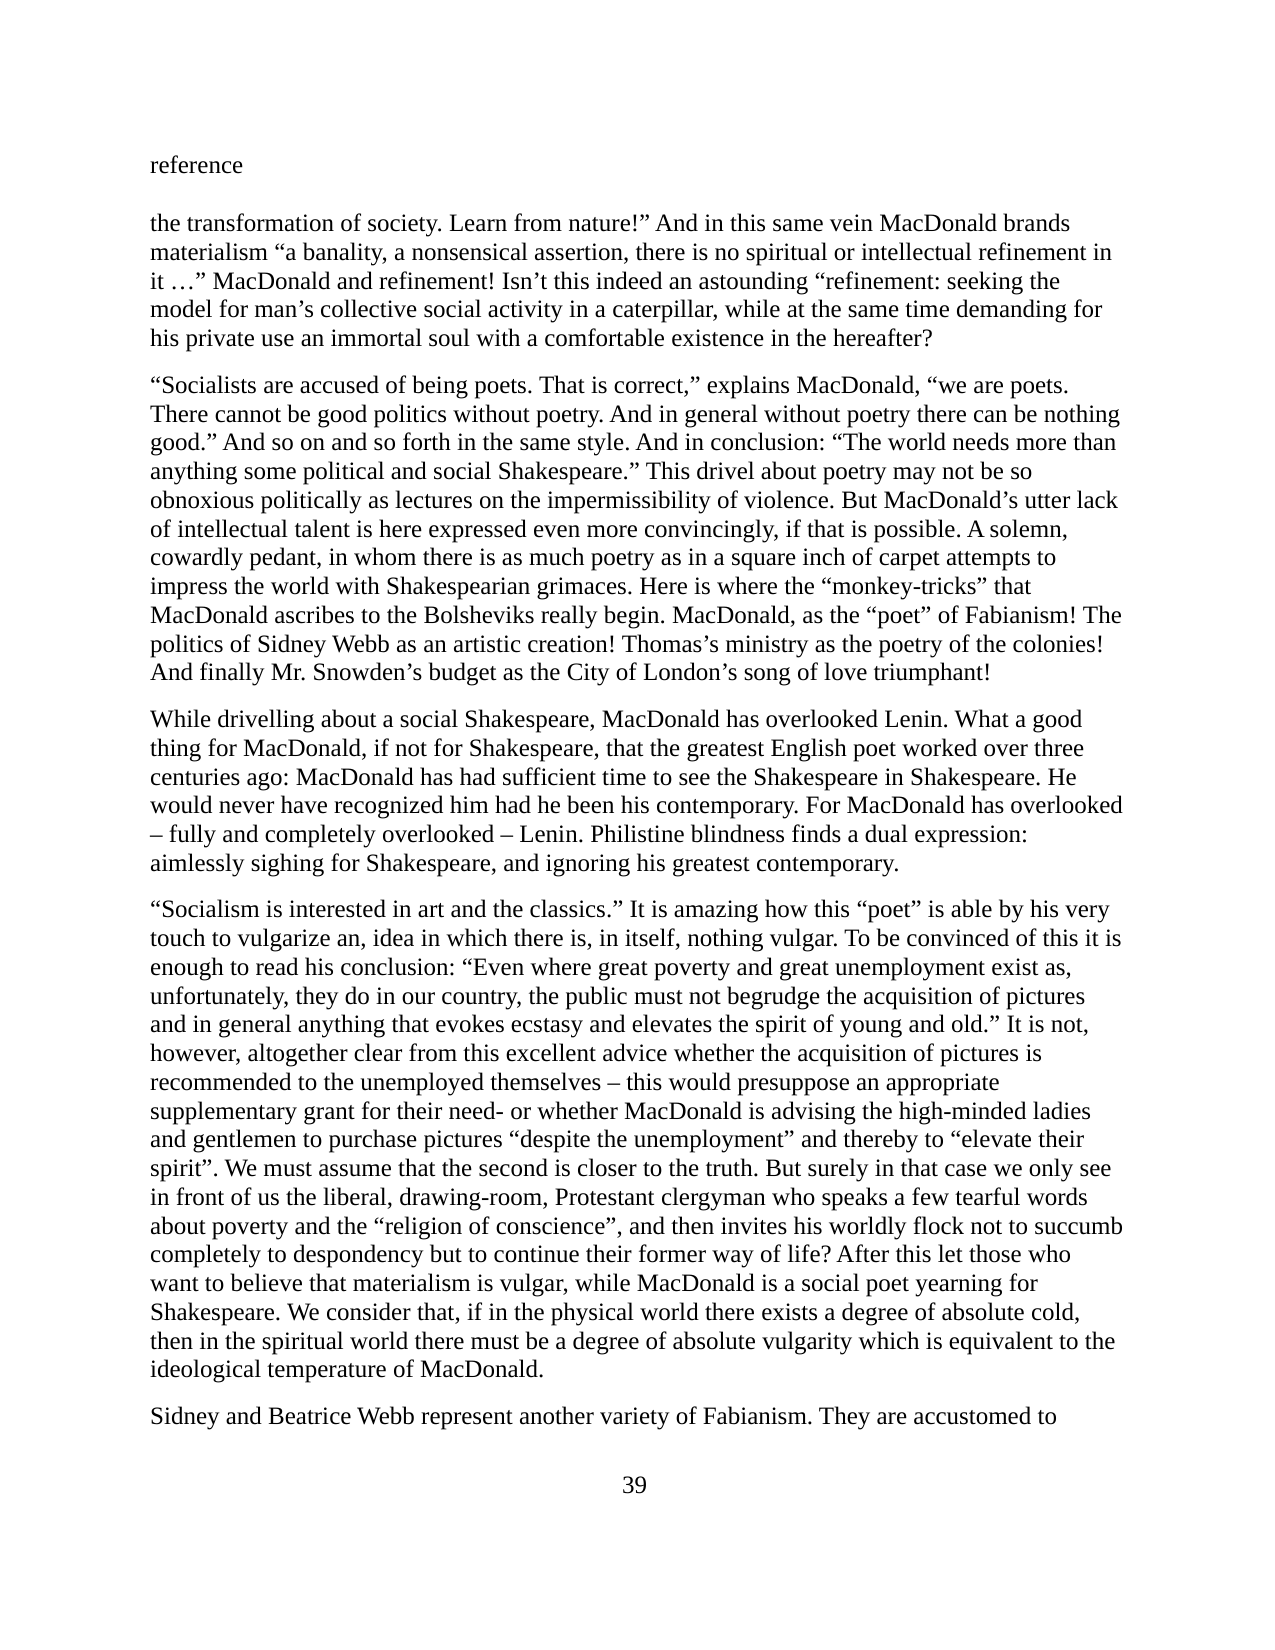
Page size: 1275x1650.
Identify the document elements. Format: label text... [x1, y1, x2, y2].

text the transformation of society. Learn from nature!” And in this same vein MacDonald brands materialism “a banality, a nonsensical assertion, there is no spiritual or intellectual refinement in it …” MacDonald and refinement! Isn’t this indeed an astounding “refinement: seeking the model for man’s collective social activity in a caterpillar, while at the same time demanding for his private use an immortal soul with a comfortable existence in the hereafter? [150, 208, 1125, 352]
text “Socialists are accused of being poets. That is correct,” explains MacDonald, “we are poets. There cannot be good politics without poetry. And in general without poetry there can be nothing good.” And so on and so forth in the same style. And in conclusion: “The world needs more than anything some political and social Shakespeare.” This drivel about poetry may not be so obnoxious politically as lectures on the impermissibility of violence. But MacDonald’s utter lack of intellectual talent is here expressed even more convincingly, if that is possible. A solemn, cowardly pedant, in whom there is as much poetry as in a square inch of carpet attempts to impress the world with Shakespearian grimaces. Here is where the “monkey-tricks” that MacDonald ascribes to the Bolsheviks really begin. MacDonald, as the “poet” of Fabianism! The politics of Sidney Webb as an artistic creation! Thomas’s ministry as the poetry of the colonies! And finally Mr. Snowden’s budget as the City of London’s song of love triumphant! [150, 370, 1125, 686]
text While drivelling about a social Shakespeare, MacDonald has overlooked Lenin. What a good thing for MacDonald, if not for Shakespeare, that the greatest English poet worked over three centuries ago: MacDonald has had sufficient time to see the Shakespeare in Shakespeare. He would never have recognized him had he been his contemporary. For MacDonald has overlooked – fully and completely overlooked – Lenin. Philistine blindness finds a dual expression: aimlessly sighing for Shakespeare, and ignoring his greatest contemporary. [150, 704, 1125, 877]
text “Socialism is interested in art and the classics.” It is amazing how this “poet” is able by his very touch to vulgarize an, idea in which there is, in itself, nothing vulgar. To be convinced of this it is enough to read his conclusion: “Even where great poverty and great unemployment exist as, unfortunately, they do in our country, the public must not begrudge the acquisition of pictures and in general anything that evokes ecstasy and elevates the spirit of young and old.” It is not, however, altogether clear from this excellent advice whether the acquisition of pictures is recommended to the unemployed themselves – this would presuppose an appropriate supplementary grant for their need- or whether MacDonald is advising the high-minded ladies and gentlemen to purchase pictures “despite the unemployment” and thereby to “elevate their spirit”. We must assume that the second is closer to the truth. But surely in that case we only see in front of us the liberal, drawing-room, Protestant clergyman who speaks a few tearful words about poverty and the “religion of conscience”, and then invites his worldly flock not to succumb completely to despondency but to continue their former way of life? After this let those who want to believe that materialism is vulgar, while MacDonald is a social poet yearning for Shakespeare. We consider that, if in the physical world there exists a degree of absolute cold, then in the spiritual world there must be a degree of absolute vulgarity which is equivalent to the ideological temperature of MacDonald. [150, 894, 1125, 1383]
text Sidney and Beatrice Webb represent another variety of Fabianism. They are accustomed to [150, 1401, 1125, 1430]
